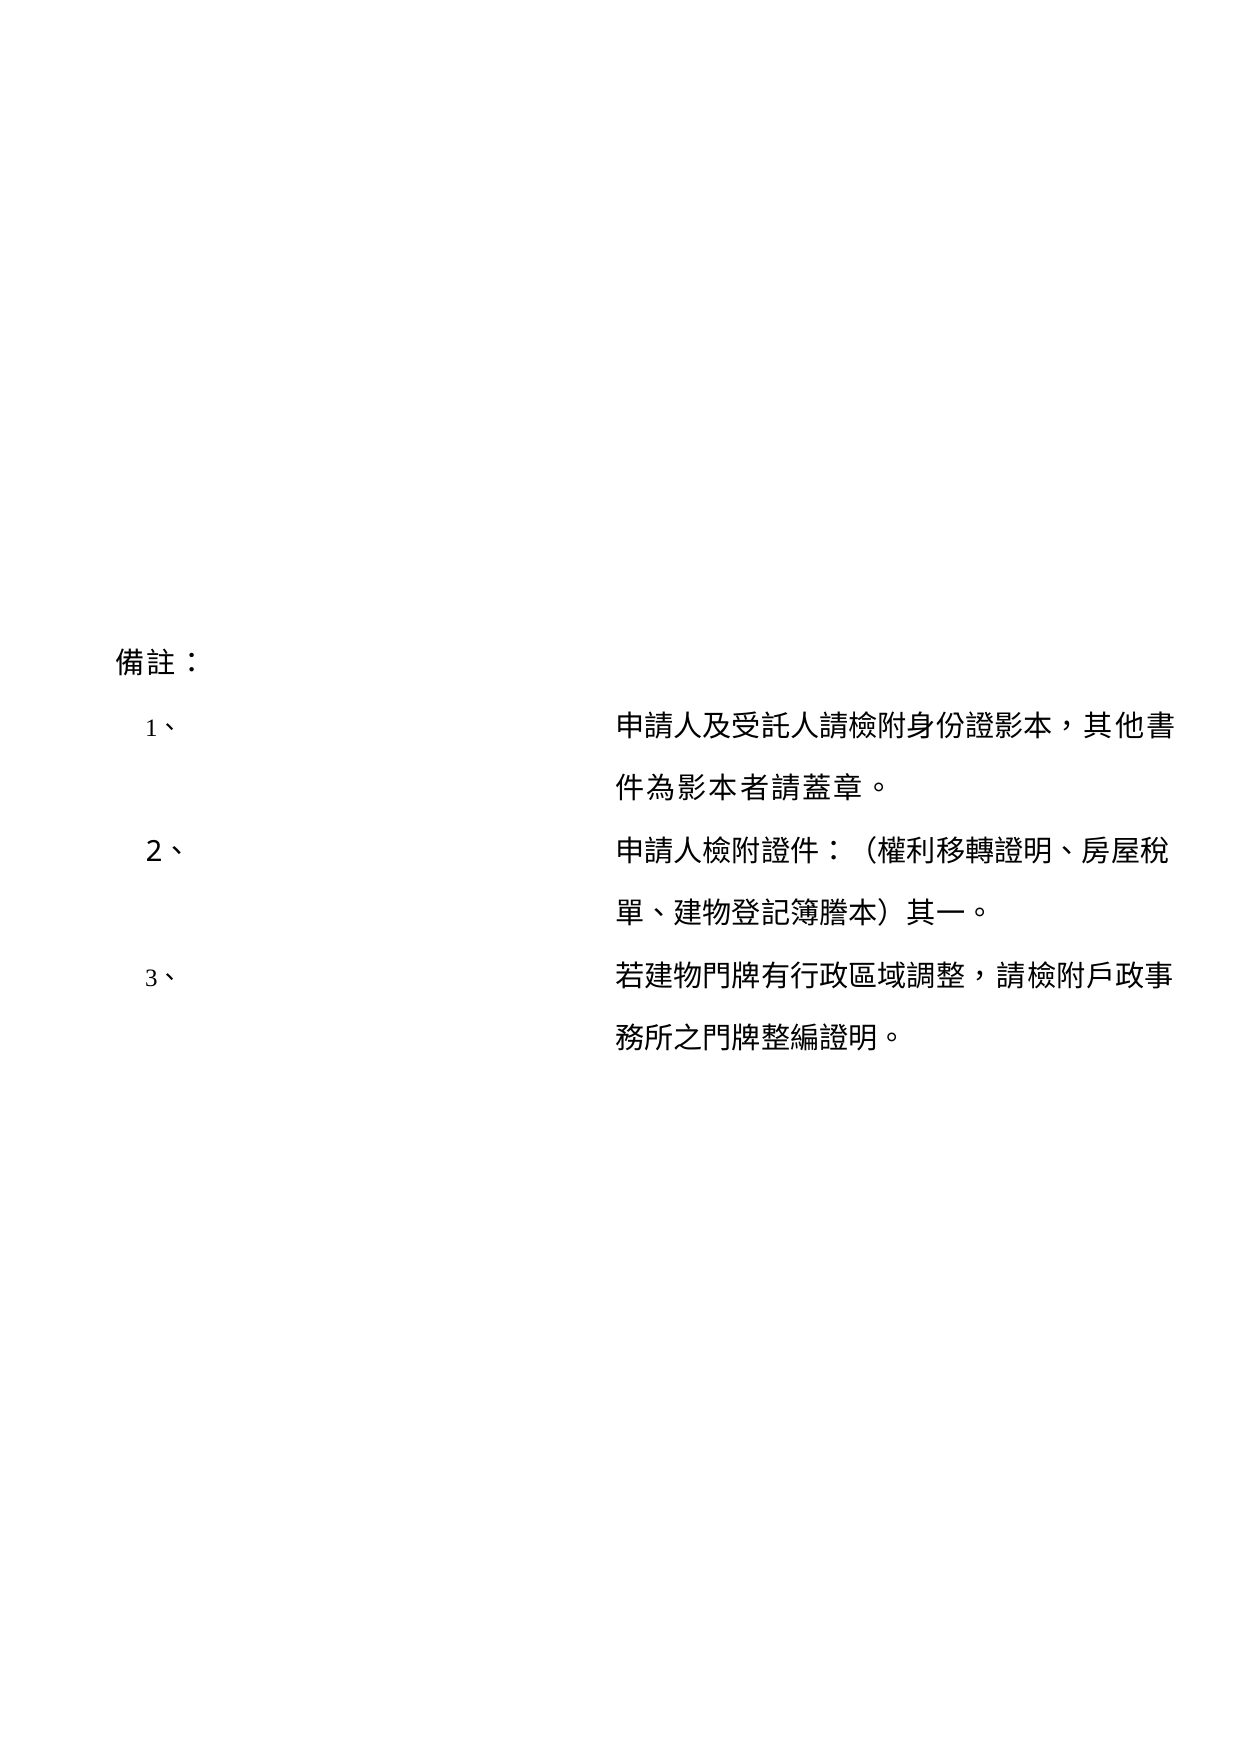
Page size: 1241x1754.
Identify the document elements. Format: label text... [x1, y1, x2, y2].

list 若建物門牌有行政區域調整，請檢附戶政事務所之門牌整編證明。 [145, 932, 1184, 1057]
list 申請人及受託人請檢附身份證影本，其他書件為影本者請蓋章。 [145, 682, 1184, 807]
text 備註： [115, 619, 1184, 682]
list 申請人檢附證件：（權利移轉證明、房屋稅單、建物登記簿謄本）其一。 [145, 807, 1184, 932]
